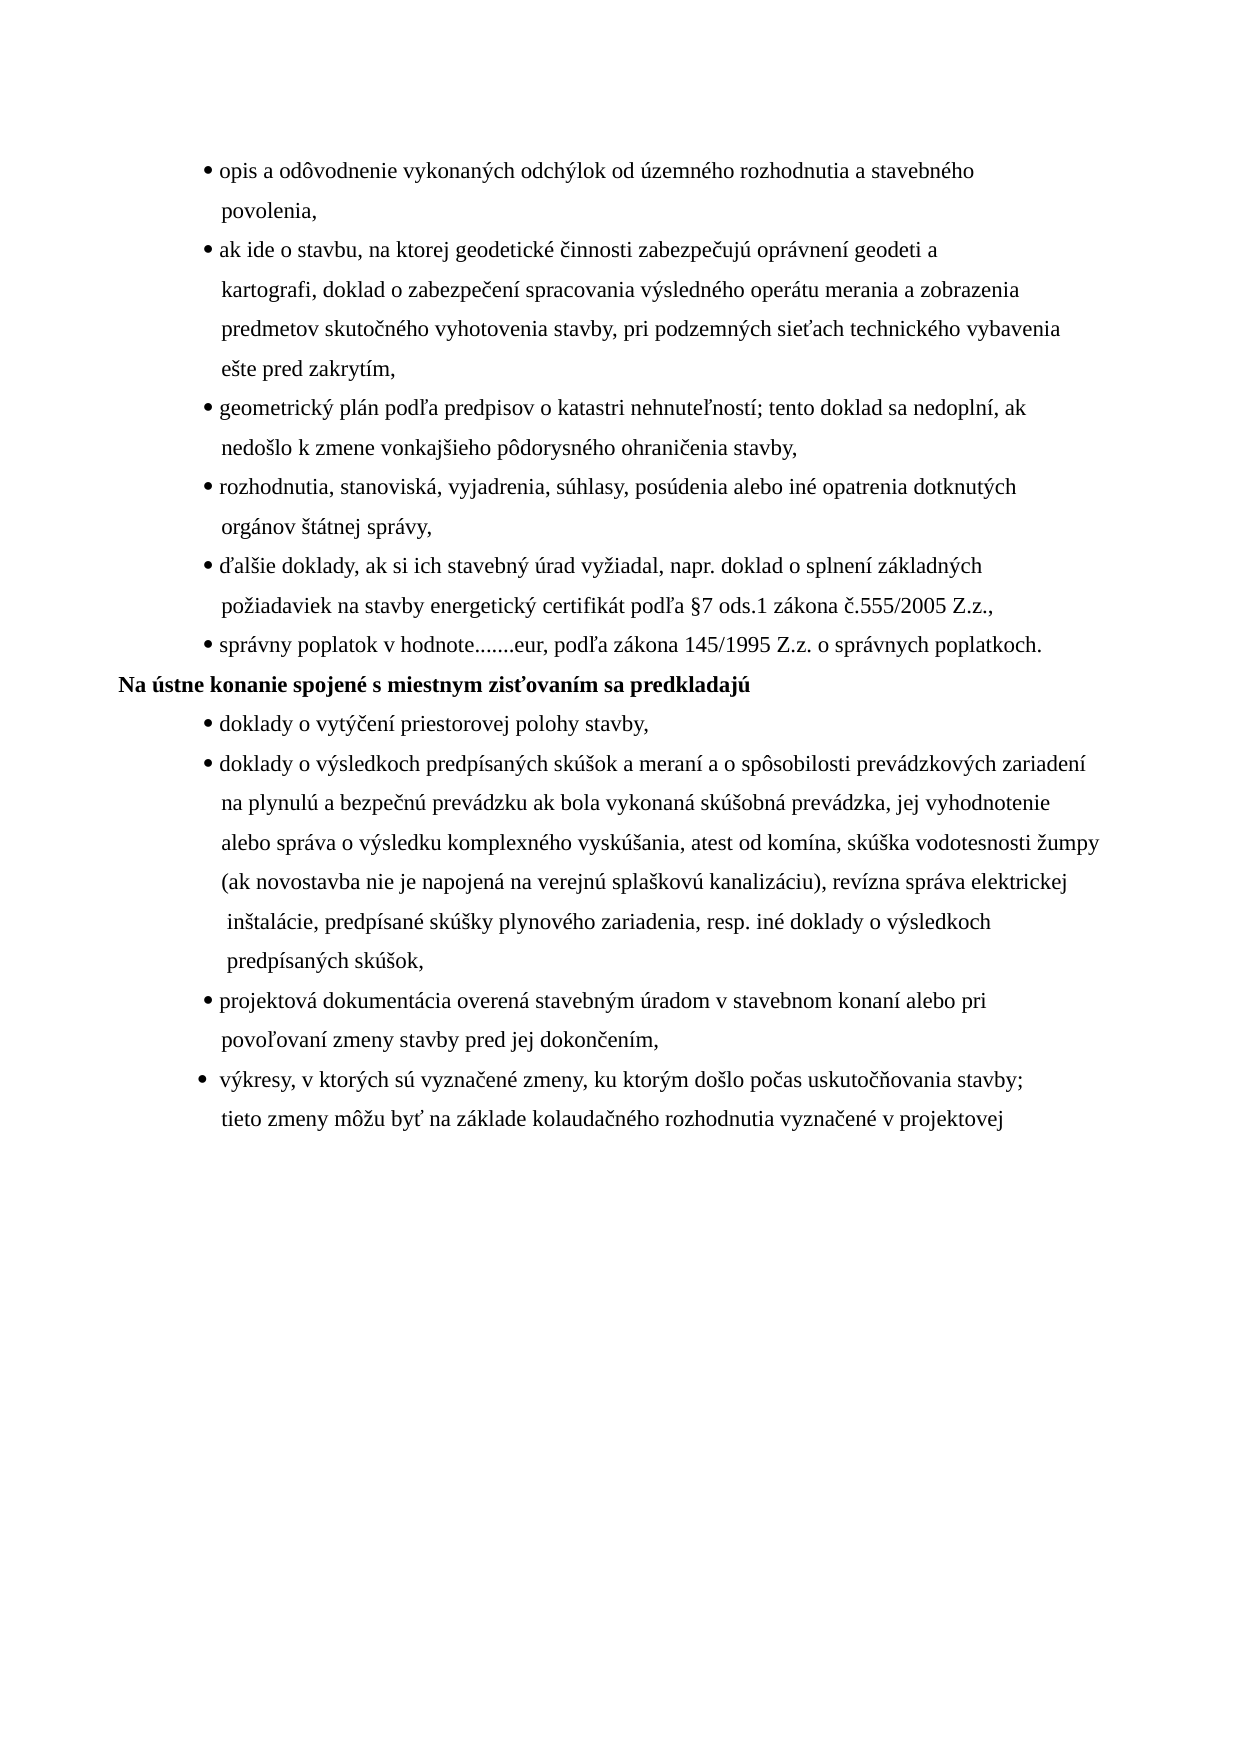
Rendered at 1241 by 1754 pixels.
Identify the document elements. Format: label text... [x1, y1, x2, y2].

subtitle  geometrický plán podľa predpisov o katastri nehnuteľností; tento doklad sa nedoplní, ak [118, 394, 1122, 421]
subtitle  ak ide o stavbu, na ktorej geodetické činnosti zabezpečujú oprávnení geodeti a [118, 237, 1122, 263]
subtitle predpísaných skúšok, [118, 947, 1122, 973]
subtitle  opis a odôvodnenie vykonaných odchýlok od územného rozhodnutia a stavebného [118, 158, 1122, 184]
subtitle tieto zmeny môžu byť na základe kolaudačného rozhodnutia vyznačené v projektovej [118, 1105, 1122, 1131]
subtitle  správny poplatok v hodnote.......eur, podľa zákona 145/1995 Z.z. o správnych poplatkoch. [118, 631, 1122, 658]
subtitle na plynulú a bezpečnú prevádzku ak bola vykonaná skúšobná prevádzka, jej vyhodnotenie [118, 789, 1122, 816]
subtitle alebo správa o výsledku komplexného vyskúšania, atest od komína, skúška vodotesnosti žumpy [118, 829, 1122, 855]
subtitle (ak novostavba nie je napojená na verejnú splaškovú kanalizáciu), revízna správa elektrickej [118, 868, 1122, 894]
subtitle nedošlo k zmene vonkajšieho pôdorysného ohraničenia stavby, [118, 434, 1122, 460]
subtitle predmetov skutočného vyhotovenia stavby, pri podzemných sieťach technického vybavenia [118, 316, 1122, 342]
subtitle  doklady o výsledkoch predpísaných skúšok a meraní a o spôsobilosti prevádzkových zariadení [118, 750, 1122, 776]
subtitle  rozhodnutia, stanoviská, vyjadrenia, súhlasy, posúdenia alebo iné opatrenia dotknutých [118, 473, 1122, 500]
subtitle povolenia, [118, 197, 1122, 223]
subtitle orgánov štátnej správy, [118, 513, 1122, 539]
subtitle  výkresy, v ktorých sú vyznačené zmeny, ku ktorým došlo počas uskutočňovania stavby; [118, 1066, 1122, 1092]
subtitle  doklady o vytýčení priestorovej polohy stavby, [118, 710, 1122, 737]
subtitle  projektová dokumentácia overená stavebným úradom v stavebnom konaní alebo pri [118, 987, 1122, 1013]
subtitle požiadaviek na stavby energetický certifikát podľa §7 ods.1 zákona č.555/2005 Z.z., [118, 592, 1122, 618]
subtitle inštalácie, predpísané skúšky plynového zariadenia, resp. iné doklady o výsledkoch [118, 908, 1122, 934]
subtitle  ďalšie doklady, ak si ich stavebný úrad vyžiadal, napr. doklad o splnení základných [118, 552, 1122, 579]
subtitle ešte pred zakrytím, [118, 355, 1122, 381]
subtitle Na ústne konanie spojené s miestnym zisťovaním sa predkladajú [118, 671, 1122, 697]
subtitle kartografi, doklad o zabezpečení spracovania výsledného operátu merania a zobrazenia [118, 276, 1122, 302]
subtitle povoľovaní zmeny stavby pred jej dokončením, [118, 1026, 1122, 1052]
